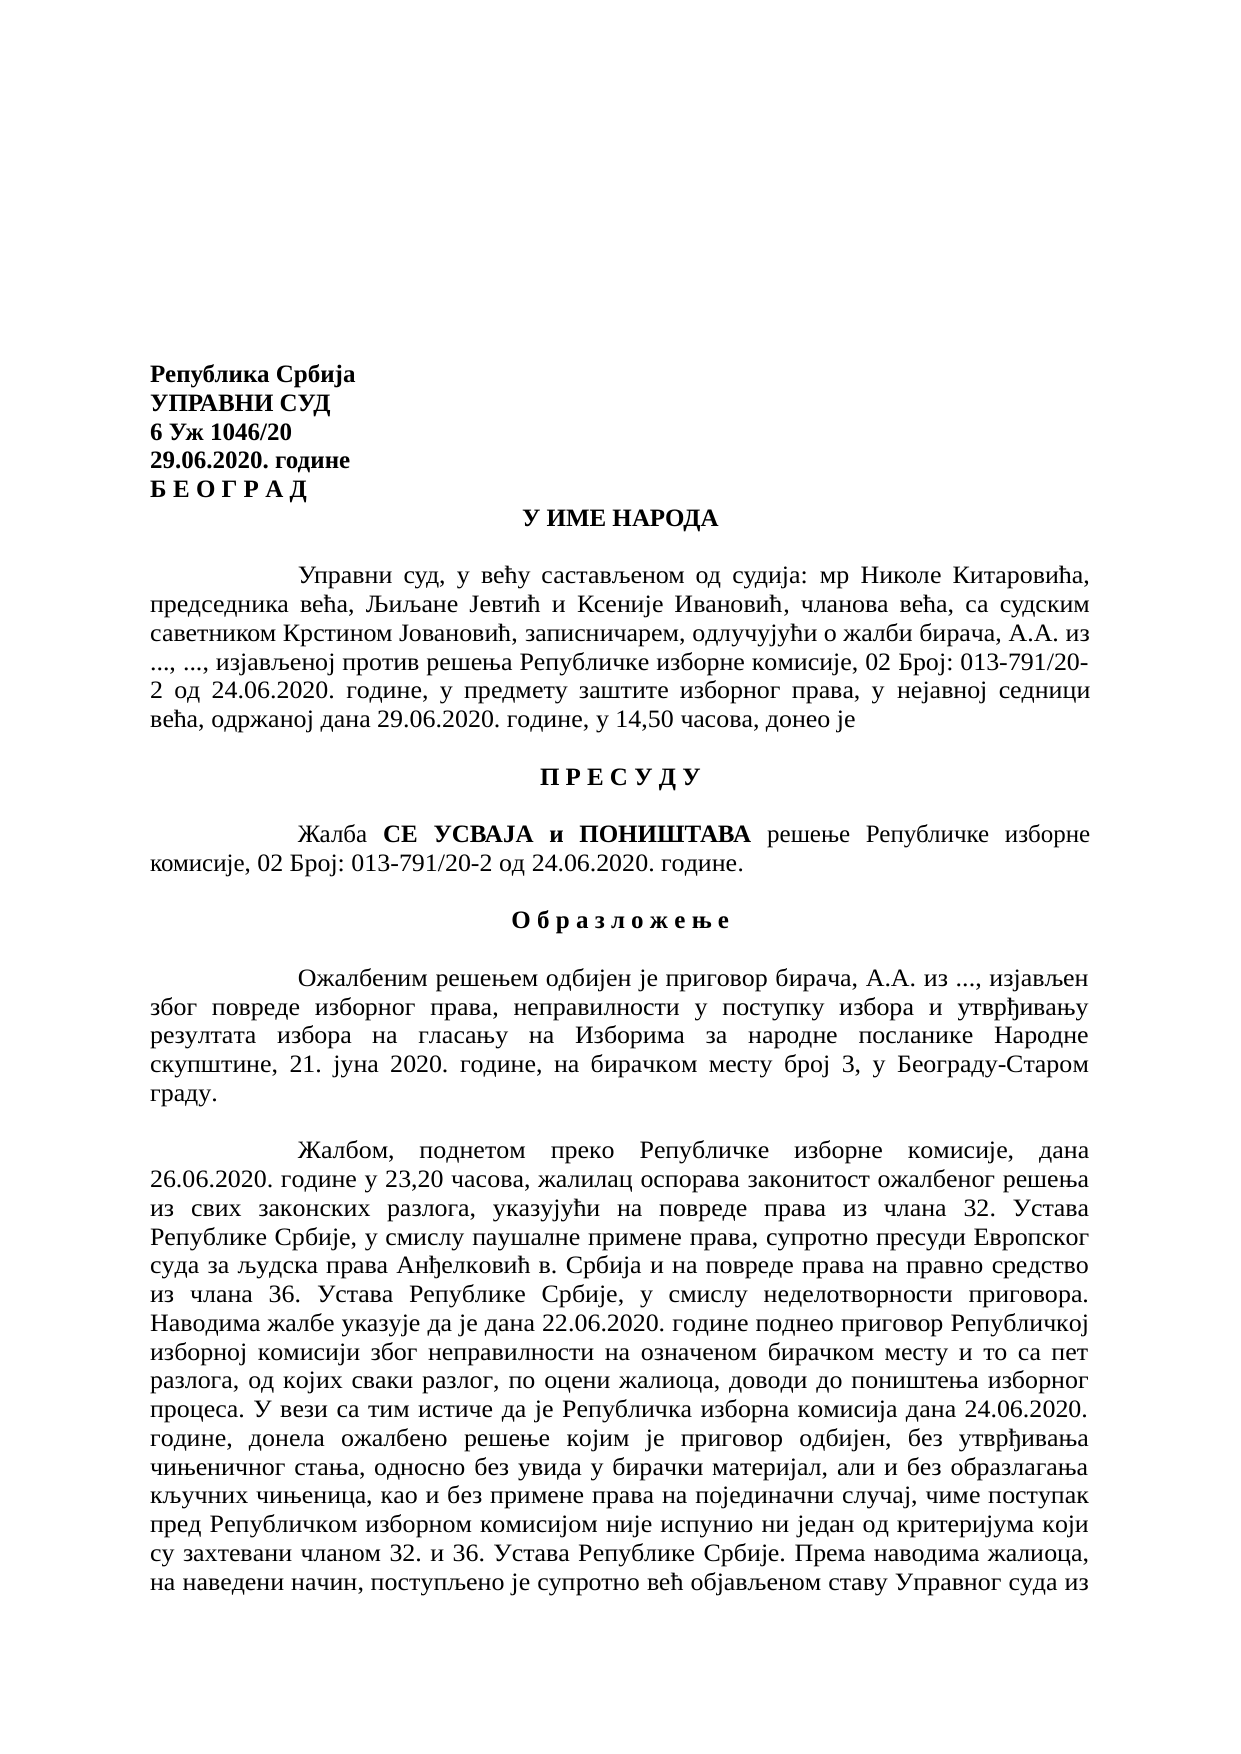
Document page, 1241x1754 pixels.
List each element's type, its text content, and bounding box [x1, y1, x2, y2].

text Жалбом, поднетом преко Републичке изборне комисије, дана 26.06.2020. године у 23,20 часова, жалилац оспорава законитост ожалбеног решења из свих законских разлога, указујући на повреде права из члана 32. Устава Републике Србије, у смислу паушалне примене права, супротно пресуди Европског суда за људска права Анђелковић в. Србија и на повреде права на правно средство из члана 36. Устава Републике Србије, у смислу неделотворности приговора. Наводима жалбе указује да је дана 22.06.2020. године поднео приговор Републичкој изборној комисији због неправилности на означеном бирачком месту и то са пет разлога, од којих сваки разлог, по оцени жалиоца, доводи до поништења изборног процеса. У вези са тим истиче да је Републичка изборна комисија дана 24.06.2020. године, донела ожалбено решење којим је приговор одбијен, без утврђивања чињеничног стања, односно без увида у бирачки материјал, али и без образлагања кључних чињеница, као и без примене права на појединачни случај, чиме поступак пред Републичком изборном комисијом није испунио ни један од критеријума који су захтевани чланом 32. и 36. Устава Републике Србије. Према наводима жалиоца, на наведени начин, поступљено је супротно већ објављеном ставу Управног суда из [150, 1135, 1090, 1595]
text 29.06.2020. године [150, 445, 1090, 474]
text УПРАВНИ СУД [150, 388, 1090, 417]
text Ожалбеним решењем одбијен је приговор бирача, A.A. из ..., изјављен због повреде изборног права, неправилности у поступку избора и утврђивању резултата избора на гласању на Изборима за народне посланике Народне скупштине, 21. јуна 2020. године, на бирачком месту број 3, у Београду-Старом граду. [150, 963, 1090, 1107]
text У ИМЕ НАРОДА [150, 503, 1090, 532]
text Жалба СЕ УСВАЈА и ПОНИШТАВА решење Републичке изборне комисије, 02 Број: 013-791/20-2 од 24.06.2020. године. [150, 819, 1090, 877]
text О б р а з л о ж е њ е [150, 905, 1090, 934]
text П Р Е С У Д У [150, 762, 1090, 790]
text Управни суд, у већу састављеном од судија: мр Николе Китаровића, председника већа, Љиљане Јевтић и Ксеније Ивановић, чланова већа, са судским саветником Крстином Јовановић, записничарем, одлучујући о жалби бирача, A.A. из ..., ..., изјављеној против решења Републичке изборне комисије, 02 Број: 013-791/20-2 од 24.06.2020. године, у предмету заштите изборног права, у нејавној седници већа, одржаној дана 29.06.2020. године, у 14,50 часова, донео је [150, 560, 1090, 733]
text 6 Уж 1046/20 [150, 417, 1090, 445]
text Република Србија [150, 148, 1090, 388]
text Б Е О Г Р А Д [150, 474, 1090, 503]
